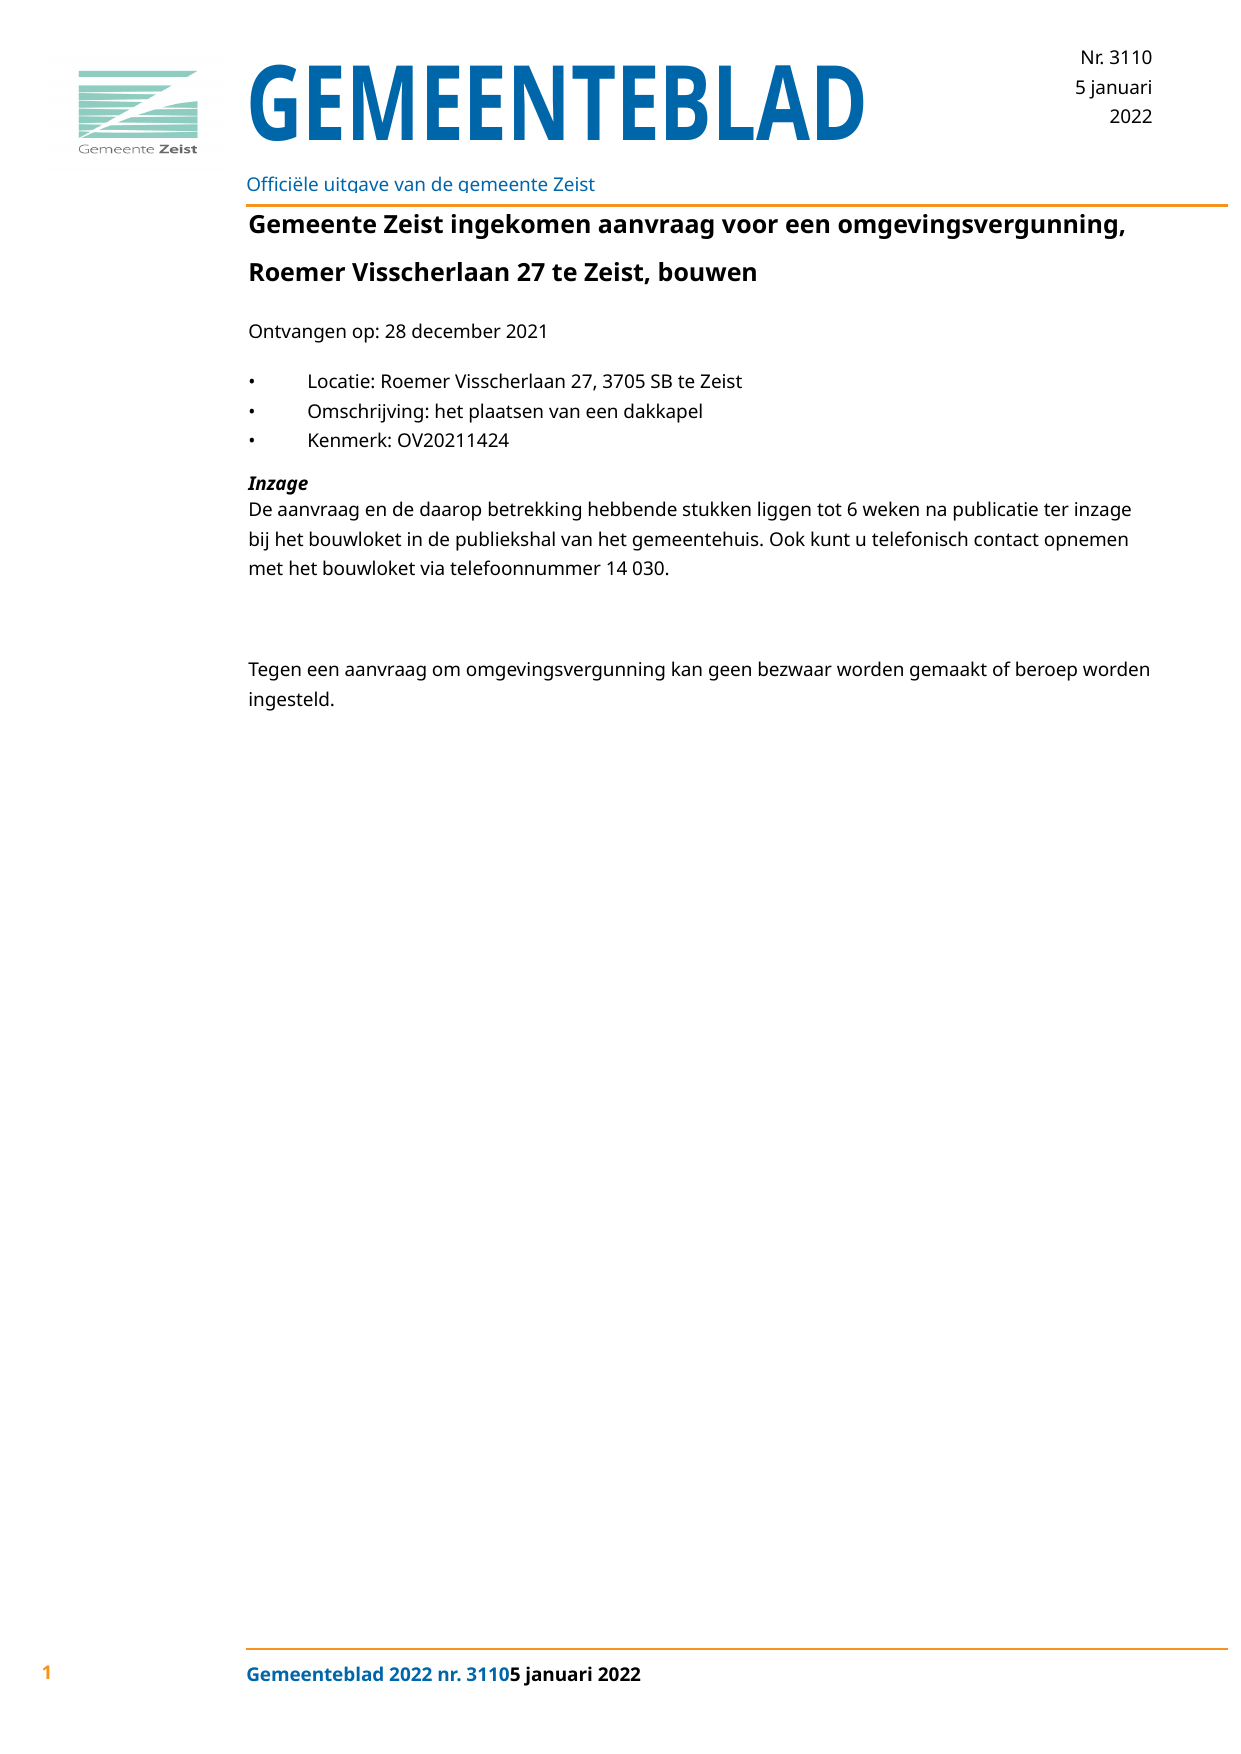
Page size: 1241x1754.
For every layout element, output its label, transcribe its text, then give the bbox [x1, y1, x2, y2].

text Inzage [248, 471, 1152, 496]
text Tegen een aanvraag om omgevingsvergunning kan geen bezwaar worden gemaakt of beroep worden ingesteld. [248, 656, 1152, 712]
list Locatie: Roemer Visscherlaan 27, 3705 SB te Zeist [248, 368, 1152, 394]
text De aanvraag en de daarop betrekking hebbende stukken liggen tot 6 weken na publicatie ter inzage bij het bouwloket in de publiekshal van het gemeentehuis. Ook kunt u telefonisch contact opnemen met het bouwloket via telefoonnummer 14 030. [248, 496, 1152, 581]
list Omschrijving: het plaatsen van een dakkapel [248, 398, 1152, 424]
text Gemeente Zeist ingekomen aanvraag voor een omgevingsvergunning, Roemer Visscherlaan 27 te Zeist, bouwen [248, 207, 1152, 288]
text Ontvangen op: 28 december 2021 [248, 318, 1152, 344]
picture [41, 47, 231, 172]
list Kenmerk: OV20211424 [248, 427, 1152, 453]
